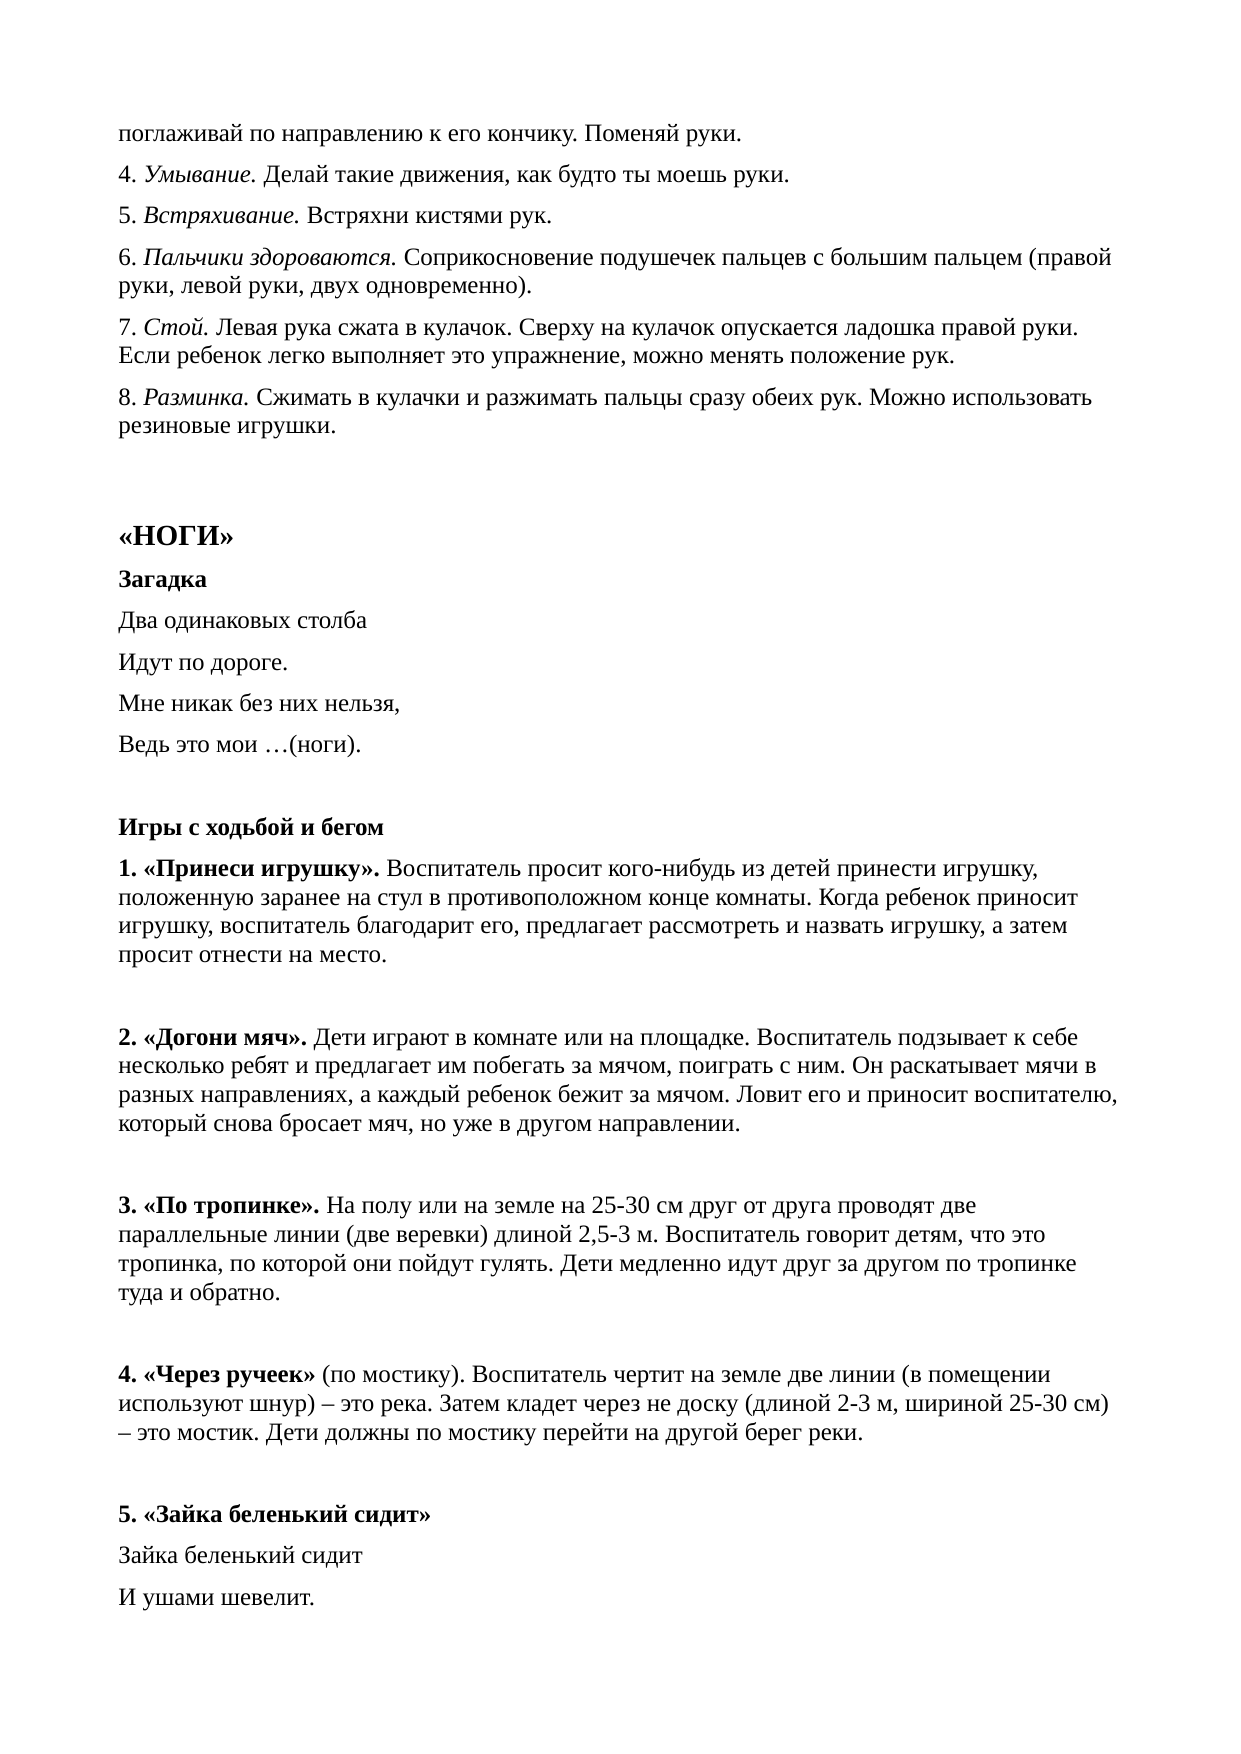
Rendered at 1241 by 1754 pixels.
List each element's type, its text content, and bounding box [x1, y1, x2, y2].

text Идут по дороге. [118, 647, 1122, 675]
text Загадка [118, 564, 1122, 593]
text И ушами шевелит. [118, 1582, 1122, 1610]
text 4. Умывание. Делай такие движения, как будто ты моешь руки. [118, 159, 1122, 188]
text 8. Разминка. Сжимать в кулачки и разжимать пальцы сразу обеих рук. Можно использовать резиновые игрушки. [118, 382, 1122, 439]
text 7. Стой. Левая рука сжата в кулачок. Сверху на кулачок опускается ладошка правой руки. Если ребенок легко выполняет это упражнение, можно менять положение рук. [118, 312, 1122, 369]
text 4. «Через ручеек» (по мостику). Воспитатель чертит на земле две линии (в помещении используют шнур) – это река. Затем кладет через не доску (длиной 2-3 м, шириной 25-30 см) – это мостик. Дети должны по мостику перейти на другой берег реки. [118, 1359, 1122, 1445]
text 5. «Зайка беленький сидит» [118, 1499, 1122, 1528]
text 2. «Догони мяч». Дети играют в комнате или на площадке. Воспитатель подзывает к себе несколько ребят и предлагает им побегать за мячом, поиграть с ним. Он раскатывает мячи в разных направлениях, а каждый ребенок бежит за мячом. Ловит его и приносит воспитателю, который снова бросает мяч, но уже в другом направлении. [118, 1022, 1122, 1137]
text Два одинаковых столба [118, 605, 1122, 634]
text 5. Встряхивание. Встряхни кистями рук. [118, 201, 1122, 229]
text Зайка беленький сидит [118, 1540, 1122, 1569]
text Мне никак без них нельзя, [118, 688, 1122, 717]
text 1. «Принеси игрушку». Воспитатель просит кого-нибудь из детей принести игрушку, положенную заранее на стул в противоположном конце комнаты. Когда ребенок приносит игрушку, воспитатель благодарит его, предлагает рассмотреть и назвать игрушку, а затем просит отнести на место. [118, 853, 1122, 968]
text 3. «По тропинке». На полу или на земле на 25-30 см друг от друга проводят две параллельные линии (две веревки) длиной 2,5-3 м. Воспитатель говорит детям, что это тропинка, по которой они пойдут гулять. Дети медленно идут друг за другом по тропинке туда и обратно. [118, 1190, 1122, 1305]
subtitle «НОГИ» [118, 518, 1122, 552]
text поглаживай по направлению к его кончику. Поменяй руки. [118, 118, 1122, 147]
text Ведь это мои …(ноги). [118, 729, 1122, 758]
text Игры с ходьбой и бегом [118, 812, 1122, 840]
text 6. Пальчики здороваются. Соприкосновение подушечек пальцев с большим пальцем (правой руки, левой руки, двух одновременно). [118, 242, 1122, 299]
